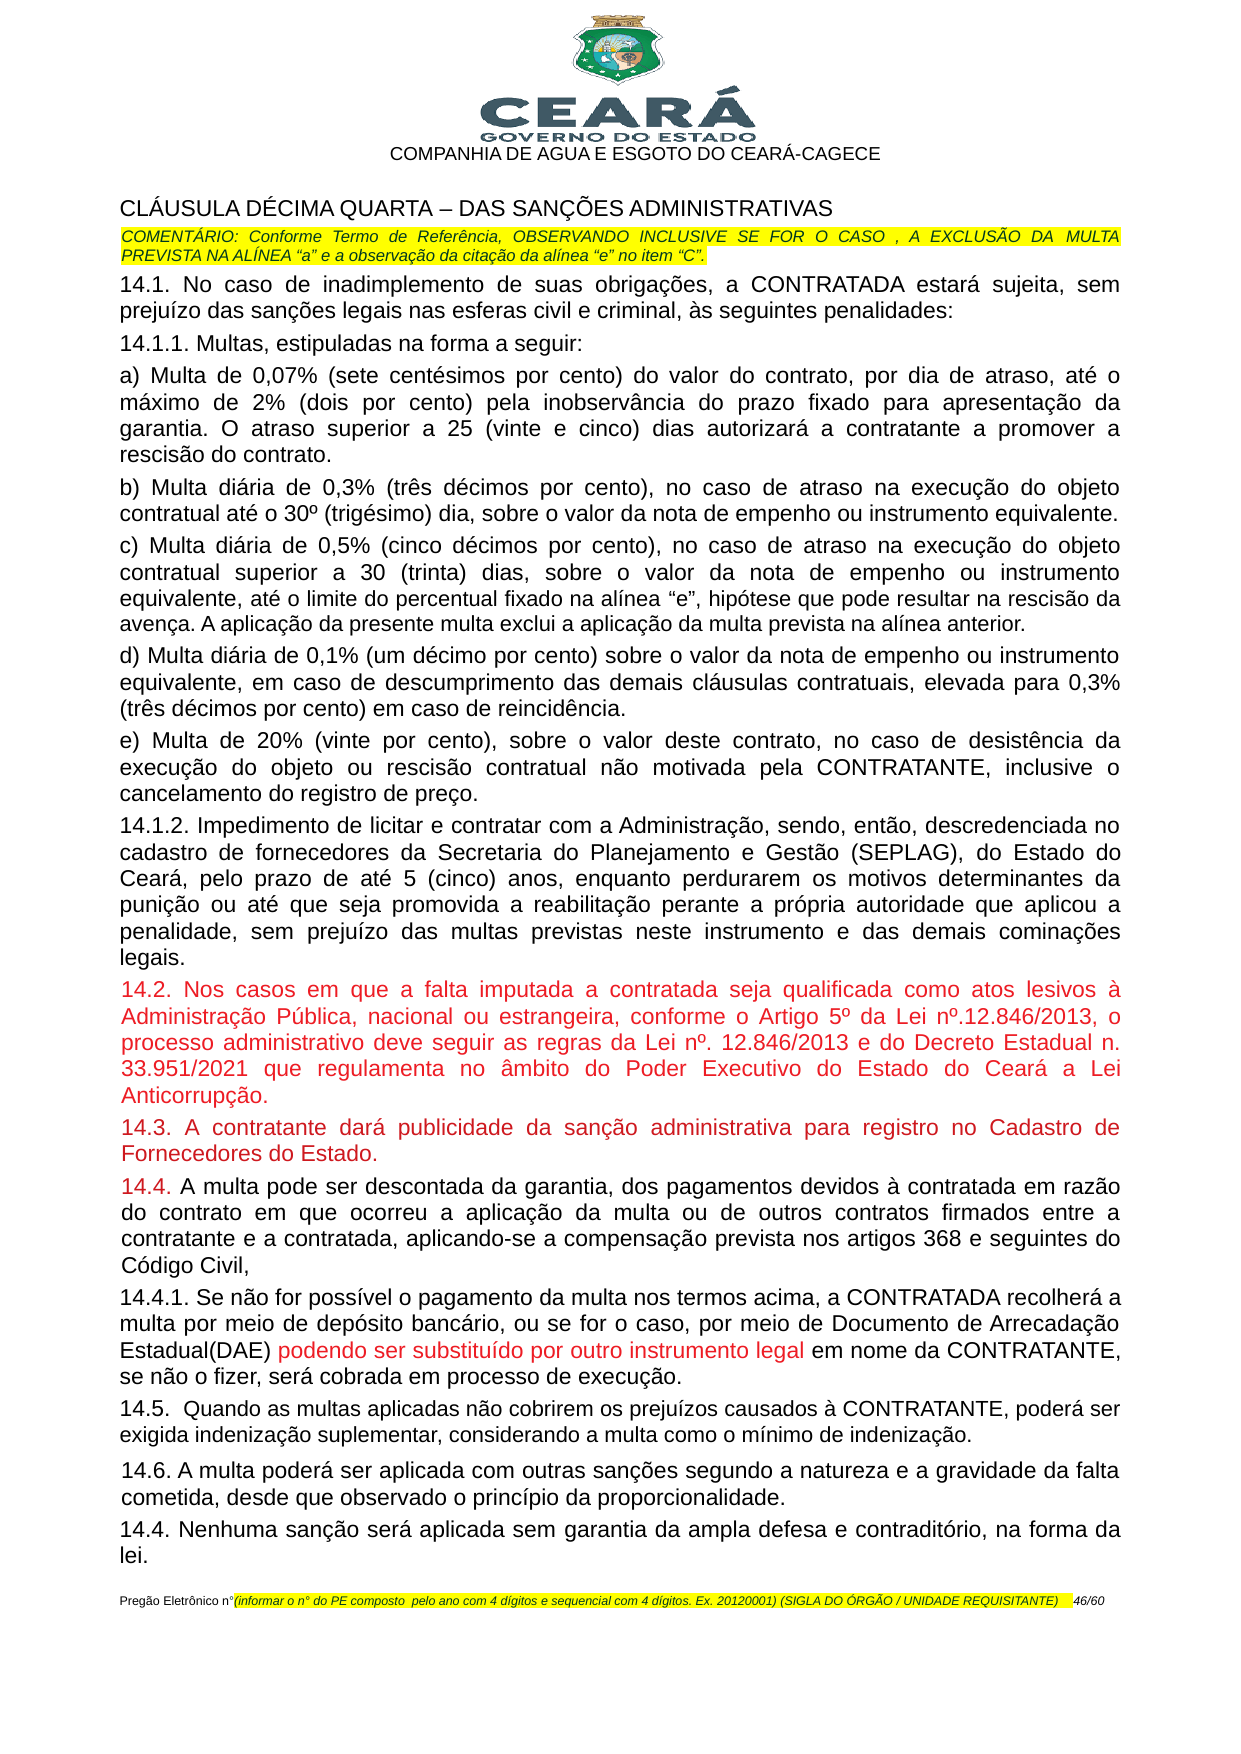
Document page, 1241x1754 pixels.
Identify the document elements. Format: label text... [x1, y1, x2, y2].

text a) Multa de 0,07% (sete centésimos por cento) do valor do contrato, por dia de atraso, até o máximo de 2% (dois por cento) pela inobservância do prazo fixado para apresentação da garantia. O atraso superior a 25 (vinte e cinco) dias autorizará a contratante a promover a rescisão do contrato. [119, 362, 1121, 467]
text 14.6. A multa poderá ser aplicada com outras sanções segundo a natureza e a gravidade da falta cometida, desde que observado o princípio da proporcionalidade. [121, 1457, 1121, 1510]
text c) Multa diária de 0,5% (cinco décimos por cento), no caso de atraso na execução do objeto contratual superior a 30 (trinta) dias, sobre o valor da nota de empenho ou instrumento equivalente, até o limite do percentual fixado na alínea “e”, hipótese que pode resultar na rescisão da avença. A aplicação da presente multa exclui a aplicação da multa prevista na alínea anterior. [119, 532, 1121, 636]
text e) Multa de 20% (vinte por cento), sobre o valor deste contrato, no caso de desistência da execução do objeto ou rescisão contratual não motivada pela CONTRATANTE, inclusive o cancelamento do registro de preço. [119, 727, 1121, 806]
picture [454, 10, 783, 146]
text b) Multa diária de 0,3% (três décimos por cento), no caso de atraso na execução do objeto contratual até o 30º (trigésimo) dia, sobre o valor da nota de empenho ou instrumento equivalente. [119, 473, 1121, 526]
text 14.4. Nenhuma sanção será aplicada sem garantia da ampla defesa e contraditório, na forma da lei. [119, 1516, 1121, 1569]
text 14.2. Nos casos em que a falta imputada a contratada seja qualificada como atos lesivos à Administração Pública, nacional ou estrangeira, conforme o Artigo 5º da Lei nº.12.846/2013, o processo administrativo deve seguir as regras da Lei nº. 12.846/2013 e do Decreto Estadual n. 33.951/2021 que regulamenta no âmbito do Poder Executivo do Estado do Ceará a Lei Anticorrupção. [121, 976, 1121, 1108]
text COMENTÁRIO: Conforme Termo de Referência, OBSERVANDO INCLUSIVE SE FOR O CASO , A EXCLUSÃO DA MULTA PREVISTA NA ALÍNEA “a” e a observação da citação da alínea “e” no item “C”. [121, 227, 1121, 265]
text 14.1.2. Impedimento de licitar e contratar com a Administração, sendo, então, descredenciada no cadastro de fornecedores da Secretaria do Planejamento e Gestão (SEPLAG), do Estado do Ceará, pelo prazo de até 5 (cinco) anos, enquanto perdurarem os motivos determinantes da punição ou até que seja promovida a reabilitação perante a própria autoridade que aplicou a penalidade, sem prejuízo das multas previstas neste instrumento e das demais cominações legais. [119, 812, 1121, 970]
text 14.1. No caso de inadimplemento de suas obrigações, a CONTRATADA estará sujeita, sem prejuízo das sanções legais nas esferas civil e criminal, às seguintes penalidades: [119, 271, 1121, 324]
text 14.3. A contratante dará publicidade da sanção administrativa para registro no Cadastro de Fornecedores do Estado. [121, 1114, 1121, 1167]
text CLÁUSULA DÉCIMA QUARTA – DAS SANÇÕES ADMINISTRATIVAS [119, 194, 1121, 221]
text 14.4.1. Se não for possível o pagamento da multa nos termos acima, a CONTRATADA recolherá a multa por meio de depósito bancário, ou se for o caso, por meio de Documento de Arrecadação Estadual(DAE) podendo ser substituído por outro instrumento legal em nome da CONTRATANTE, se não o fizer, será cobrada em processo de execução. [119, 1284, 1121, 1389]
text 14.1.1. Multas, estipuladas na forma a seguir: [119, 330, 1121, 356]
text 14.5. Quando as multas aplicadas não cobrirem os prejuízos causados à CONTRATANTE, poderá ser exigida indenização suplementar, considerando a multa como o mínimo de indenização. [119, 1395, 1121, 1447]
text d) Multa diária de 0,1% (um décimo por cento) sobre o valor da nota de empenho ou instrumento equivalente, em caso de descumprimento das demais cláusulas contratuais, elevada para 0,3% (três décimos por cento) em caso de reincidência. [119, 642, 1121, 721]
text 14.4. A multa pode ser descontada da garantia, dos pagamentos devidos à contratada em razão do contrato em que ocorreu a aplicação da multa ou de outros contratos firmados entre a contratante e a contratada, aplicando-se a compensação prevista nos artigos 368 e seguintes do Código Civil, [121, 1173, 1121, 1278]
